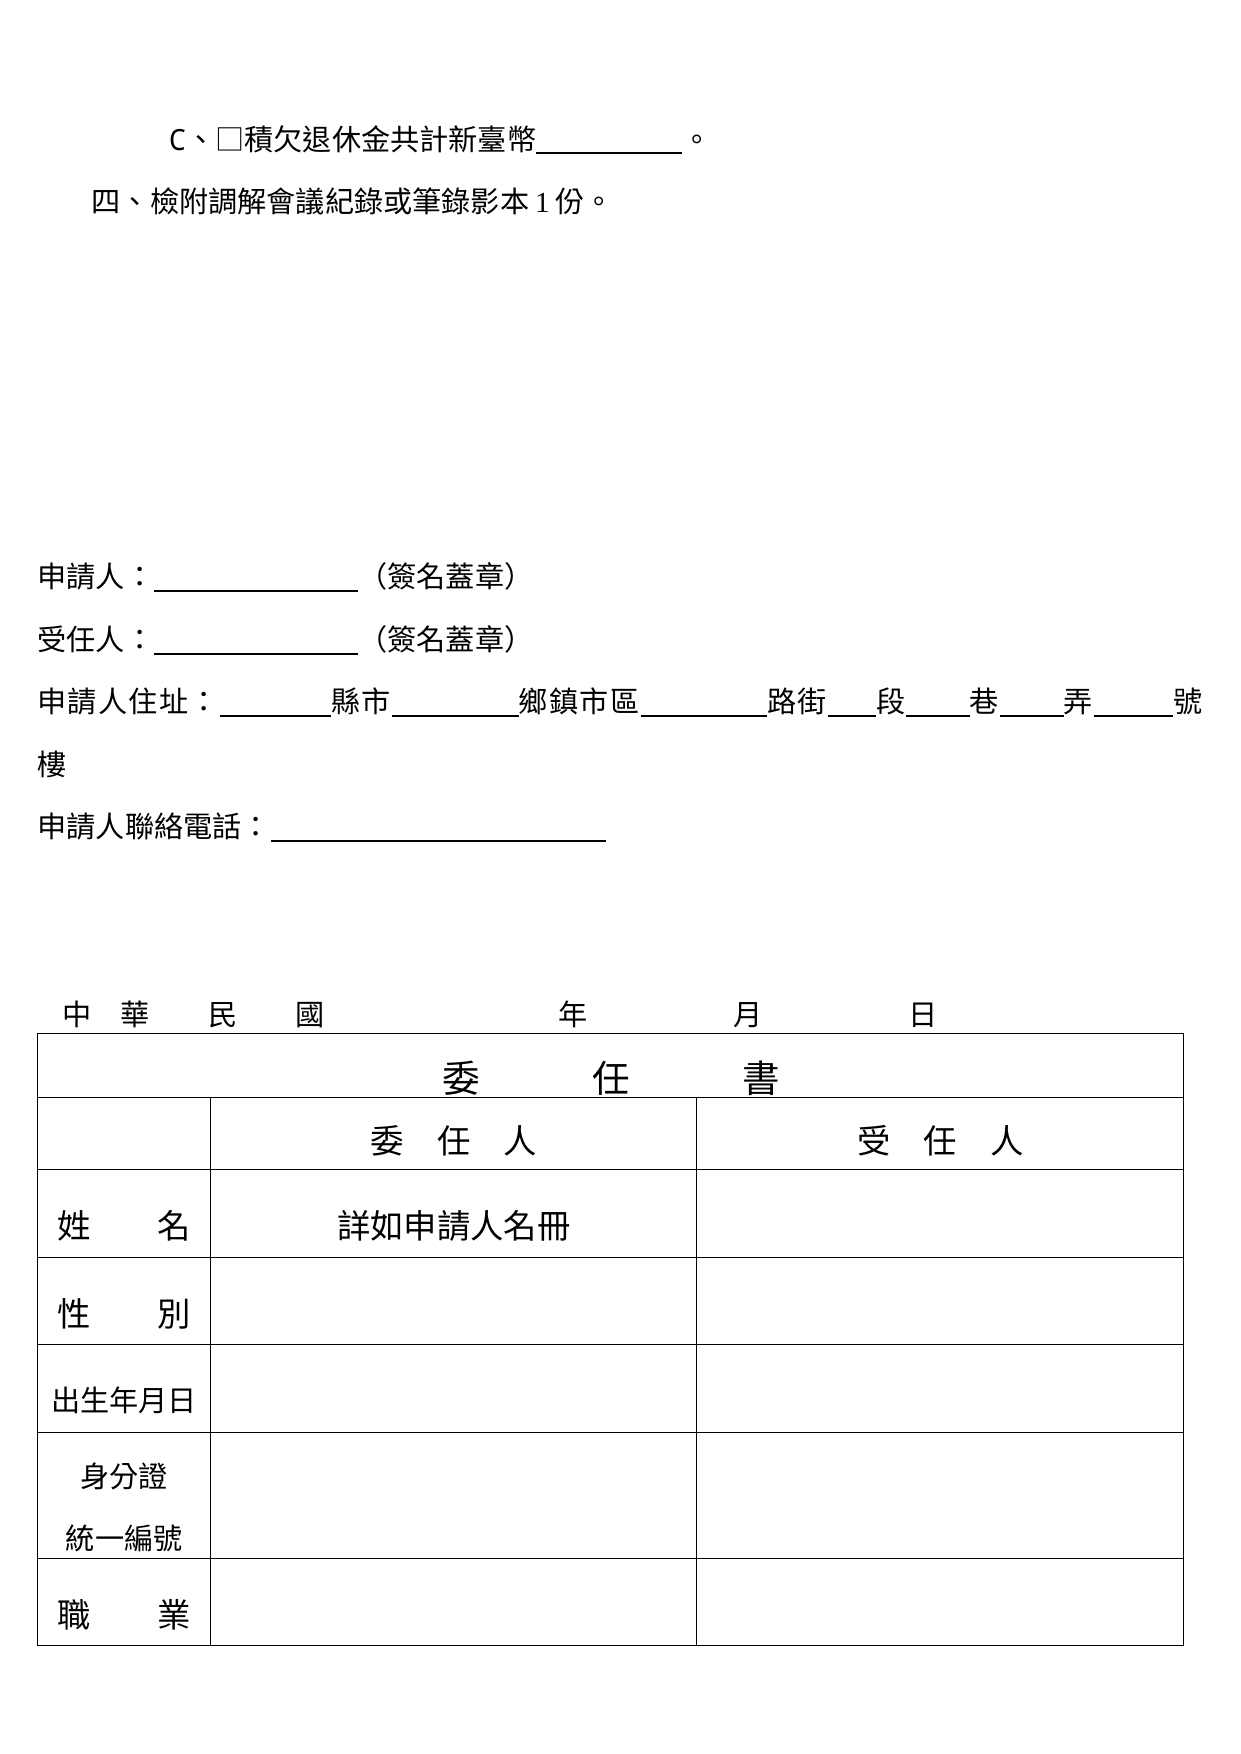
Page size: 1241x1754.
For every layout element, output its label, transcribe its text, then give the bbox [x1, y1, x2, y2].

table_cell 身分證 統一編號 [38, 1433, 210, 1558]
table_cell [697, 1559, 1183, 1645]
table_cell 受 任 人 [697, 1098, 1183, 1169]
text 申請人聯絡電話： [37, 783, 1203, 846]
table_cell [697, 1170, 1183, 1257]
text 中 華 民 國 年 月 日 [62, 971, 1203, 1033]
table_cell [697, 1345, 1183, 1432]
table_cell [211, 1345, 696, 1432]
text 四、檢附調解會議紀錄或筆錄影本1份。 [91, 158, 1211, 221]
text 受任人： （簽名蓋章） [37, 596, 1203, 658]
text C、□積欠退休金共計新臺幣 。 [37, 96, 1211, 158]
table_cell 姓 名 [38, 1170, 210, 1257]
table_cell [697, 1433, 1183, 1558]
table_cell 出生年月日 [38, 1345, 210, 1432]
text 申請人住址： 縣市 鄉鎮市區 路街 段 巷 弄 號 樓 [37, 658, 1203, 783]
table_header 委 任 書 [38, 1034, 1183, 1097]
table_cell 職 業 [38, 1559, 210, 1645]
table_cell [211, 1433, 696, 1558]
table_cell 詳如申請人名冊 [211, 1170, 696, 1257]
table_cell [697, 1258, 1183, 1344]
table_cell [211, 1258, 696, 1344]
table_cell 性 別 [38, 1258, 210, 1344]
table_cell [211, 1559, 696, 1645]
table_cell 委 任 人 [211, 1098, 696, 1169]
text 申請人： （簽名蓋章） [37, 533, 1203, 596]
table_cell [38, 1098, 210, 1169]
